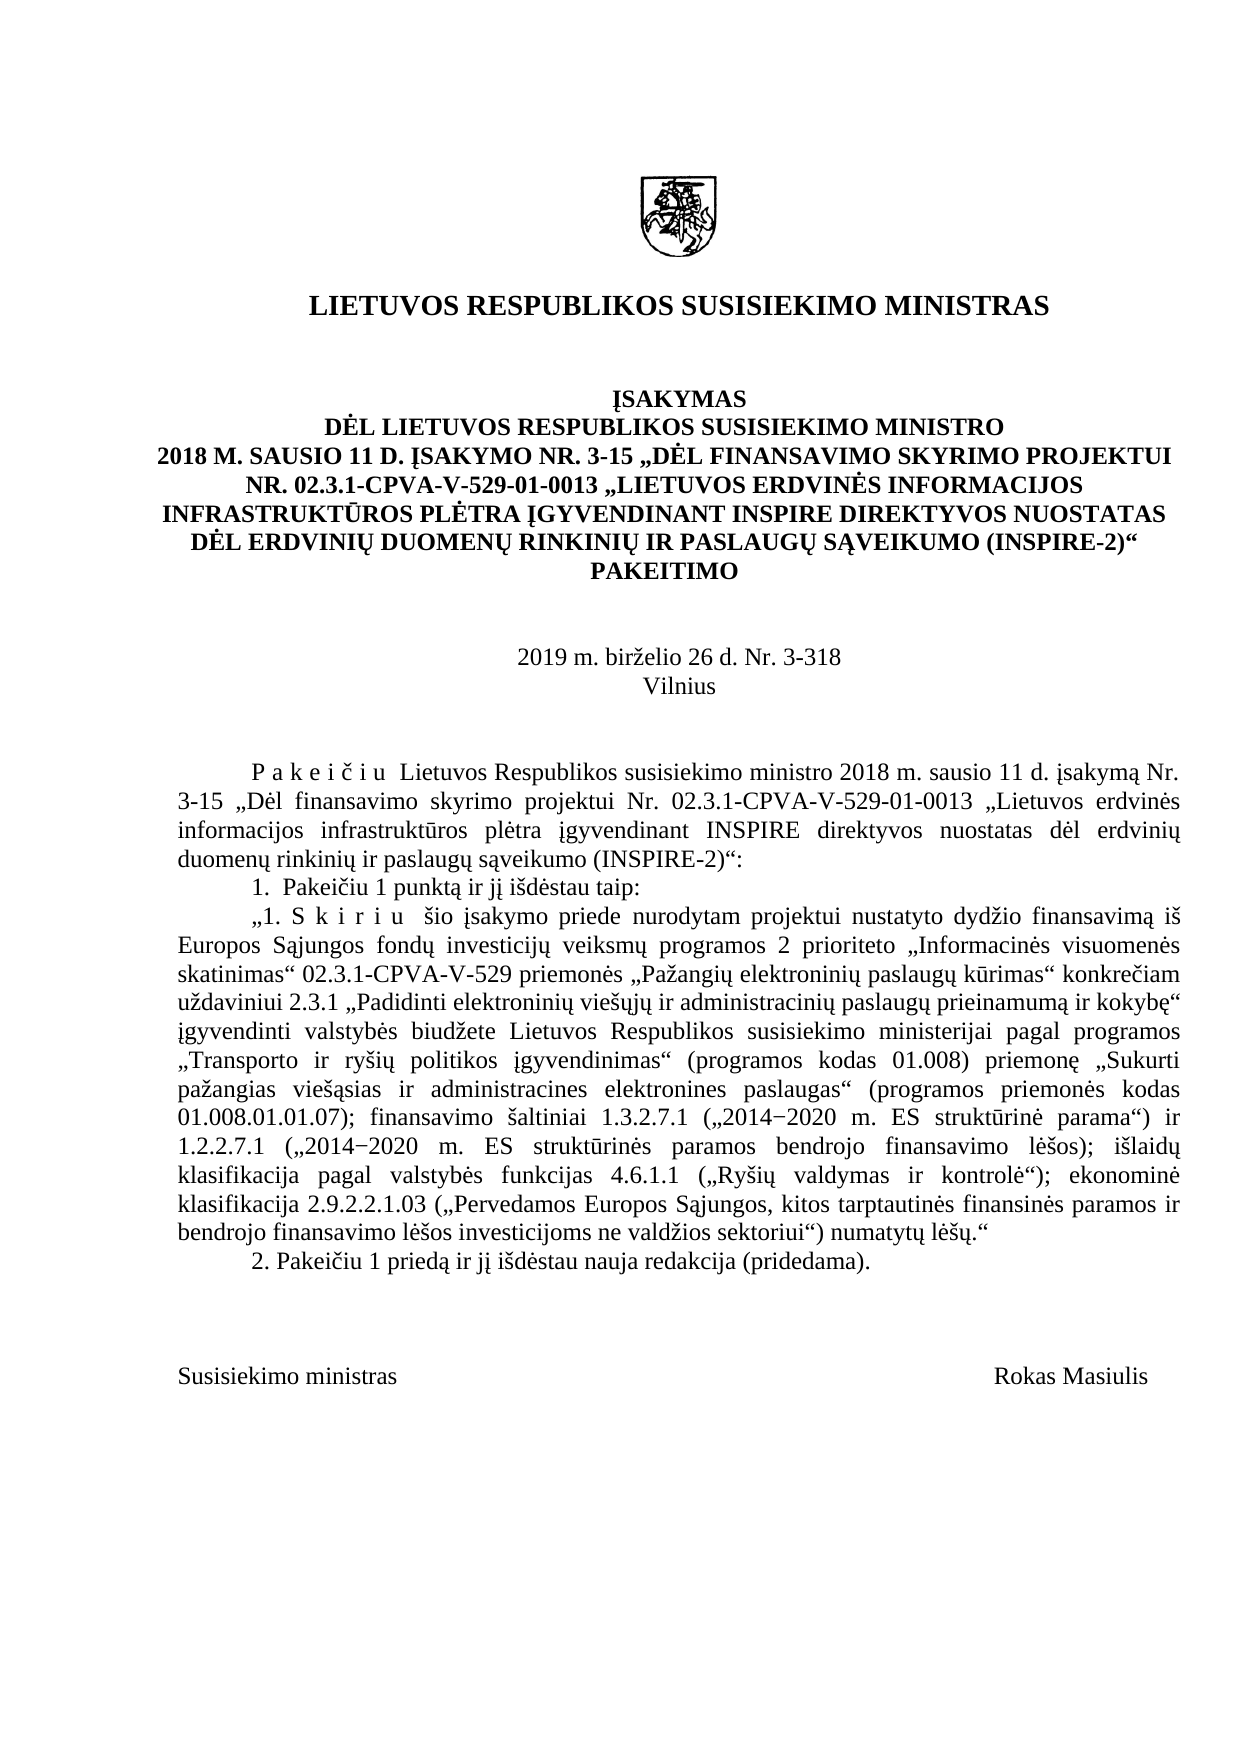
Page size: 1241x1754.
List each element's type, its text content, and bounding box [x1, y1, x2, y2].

text ĮSAKYMAS [177, 384, 1181, 412]
text DĖL LIETUVOS RESPUBLIKOS SUSISIEKIMO MINISTRO [148, 412, 1181, 441]
text 2. Pakeičiu 1 priedą ir jį išdėstau nauja redakcija (pridedama). [177, 1246, 1181, 1275]
text Vilnius [177, 671, 1181, 700]
text 1. Pakeičiu 1 punktą ir jį išdėstau taip: [177, 872, 1181, 901]
text Susisiekimo ministras Rokas Masiulis [177, 1361, 1181, 1390]
text P a k e i č i u Lietuvos Respublikos susisiekimo ministro 2018 m. sausio 11 d. įsakymą Nr. 3-15 „Dėl finansavimo skyrimo projektui Nr. 02.3.1-CPVA-V-529-01-0013 „Lietuvos erdvinės informacijos infrastruktūros plėtra įgyvendinant INSPIRE direktyvos nuostatas dėl erdvinių duomenų rinkinių ir paslaugų sąveikumo (INSPIRE-2)“: [177, 757, 1181, 872]
text 2018 M. SAUSIO 11 D. ĮSAKYMO NR. 3-15 „DĖL FINANSAVIMO SKYRIMO PROJEKTUI NR. 02.3.1-CPVA-V-529-01-0013 „LIETUVOS ERDVINĖS INFORMACIJOS INFRASTRUKTŪROS PLĖTRA ĮGYVENDINANT INSPIRE DIREKTYVOS NUOSTATAS DĖL ERDVINIŲ DUOMENŲ RINKINIŲ IR PASLAUGŲ SĄVEIKUMO (INSPIRE-2)“ [148, 441, 1181, 556]
text 2019 m. birželio 26 d. Nr. 3-318 [177, 642, 1181, 671]
text LIETUVOS RESPUBLIKOS SUSISIEKIMO MINISTRAS [177, 288, 1181, 321]
text PAKEITIMO [148, 556, 1181, 585]
text „1. S k i r i u šio įsakymo priede nurodytam projektui nustatyto dydžio finansavimą iš Europos Sąjungos fondų investicijų veiksmų programos 2 prioriteto „Informacinės visuomenės skatinimas“ 02.3.1-CPVA-V-529 priemonės „Pažangių elektroninių paslaugų kūrimas“ konkrečiam uždaviniui 2.3.1 „Padidinti elektroninių viešųjų ir administracinių paslaugų prieinamumą ir kokybę“ įgyvendinti valstybės biudžete Lietuvos Respublikos susisiekimo ministerijai pagal programos „Transporto ir ryšių politikos įgyvendinimas“ (programos kodas 01.008) priemonę „Sukurti pažangias viešąsias ir administracines elektronines paslaugas“ (programos priemonės kodas 01.008.01.01.07); finansavimo šaltiniai 1.3.2.7.1 („2014−2020 m. ES struktūrinė parama“) ir 1.2.2.7.1 („2014−2020 m. ES struktūrinės paramos bendrojo finansavimo lėšos); išlaidų klasifikacija pagal valstybės funkcijas 4.6.1.1 („Ryšių valdymas ir kontrolė“); ekonominė klasifikacija 2.9.2.2.1.03 („Pervedamos Europos Sąjungos, kitos tarptautinės finansinės paramos ir bendrojo finansavimo lėšos investicijoms ne valdžios sektoriui“) numatytų lėšų.“ [177, 901, 1181, 1246]
